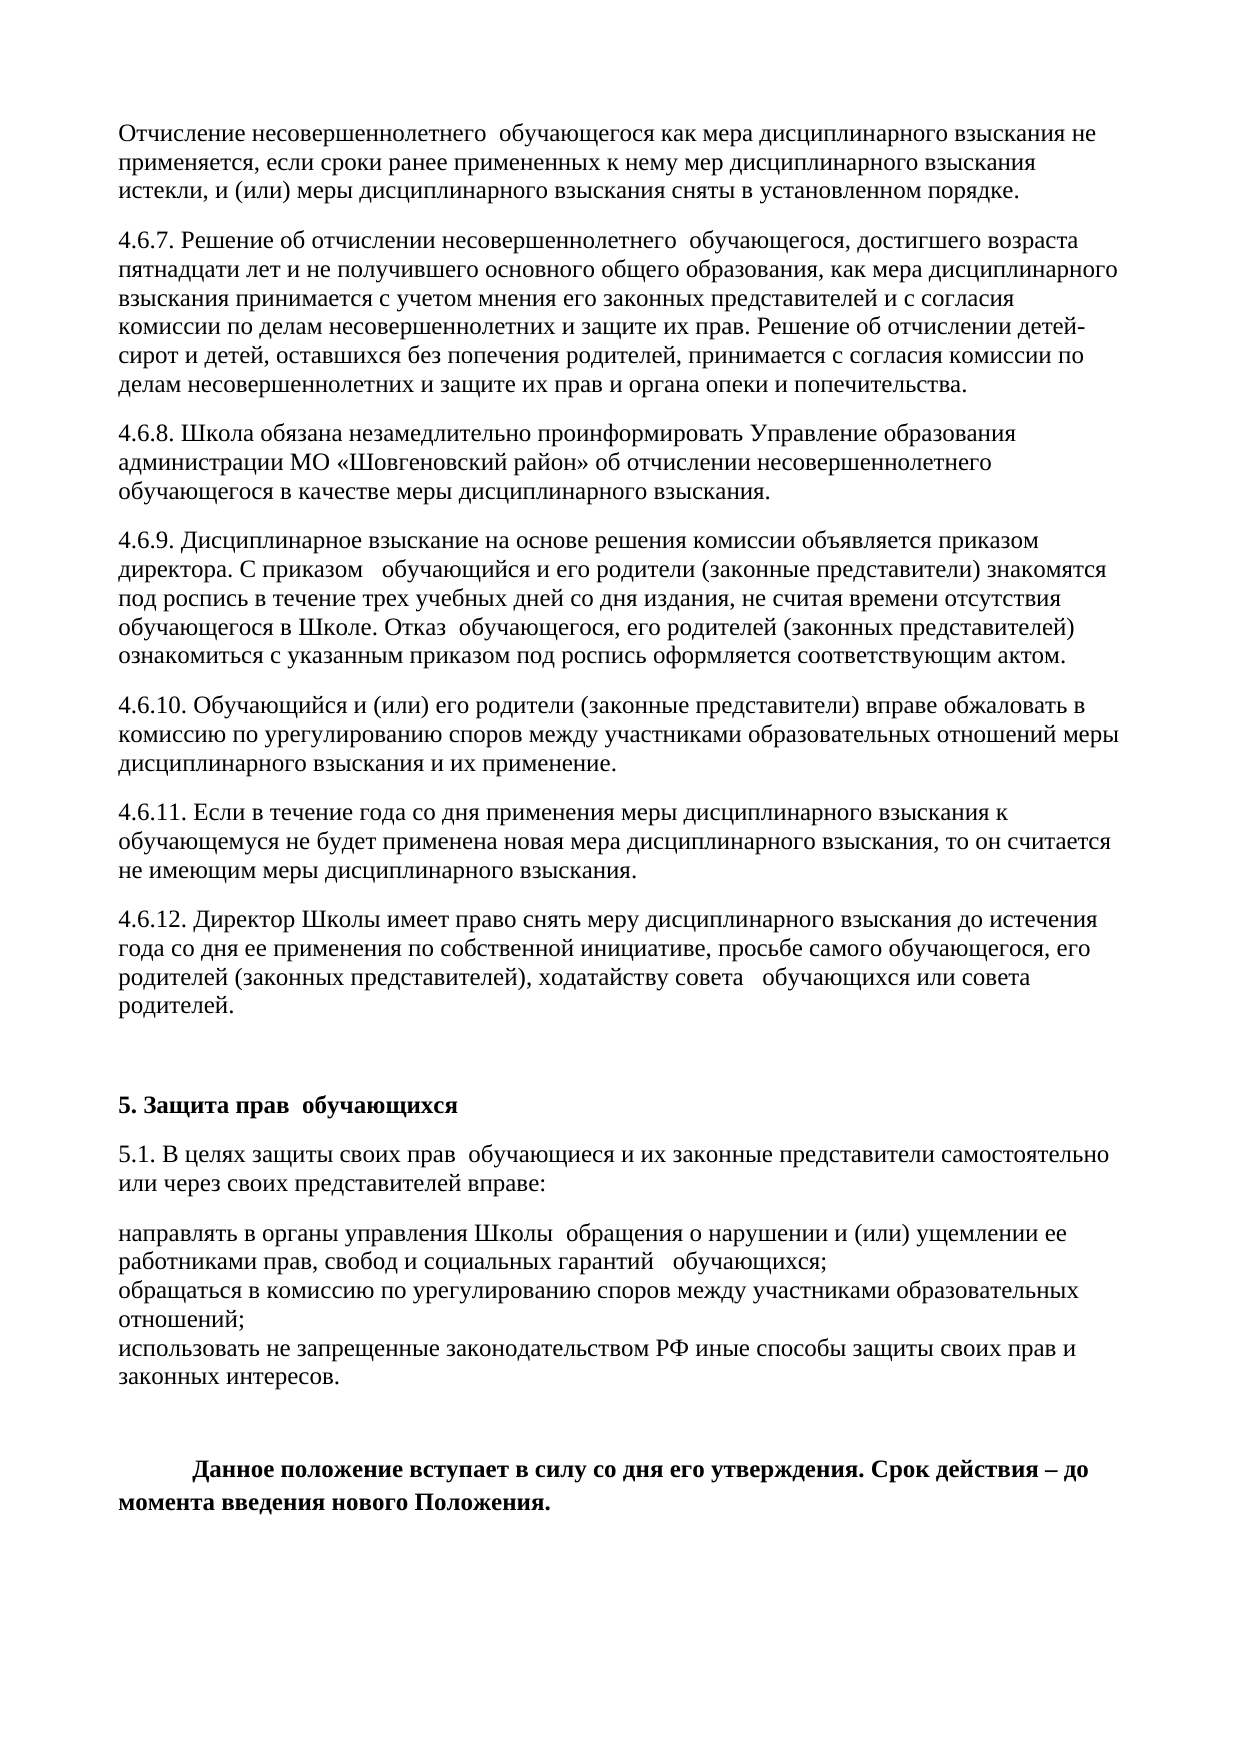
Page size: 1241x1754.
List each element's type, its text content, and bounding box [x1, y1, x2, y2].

text 4.6.11. Если в течение года со дня применения меры дисциплинарного взыскания к обучающемуся не будет применена новая мера дисциплинарного взыскания, то он считается не имеющим меры дисциплинарного взыскания. [118, 797, 1122, 883]
text 5.1. В целях защиты своих прав обучающиеся и их законные представители самостоятельно или через своих представителей вправе: [118, 1139, 1122, 1197]
text 4.6.10. Обучающийся и (или) его родители (законные представители) вправе обжаловать в комиссию по урегулированию споров между участниками образовательных отношений меры дисциплинарного взыскания и их применение. [118, 690, 1122, 776]
text Отчисление несовершеннолетнего обучающегося как мера дисциплинарного взыскания не применяется, если сроки ранее примененных к нему мер дисциплинарного взыскания истекли, и (или) меры дисциплинарного взыскания сняты в установленном порядке. [118, 118, 1122, 204]
text 4.6.9. Дисциплинарное взыскание на основе решения комиссии объявляется приказом директора. С приказом обучающийся и его родители (законные представители) знакомятся под роспись в течение трех учебных дней со дня издания, не считая времени отсутствия обучающегося в Школе. Отказ обучающегося, его родителей (законных представителей) ознакомиться с указанным приказом под роспись оформляется соответствующим актом. [118, 526, 1122, 669]
text 4.6.8. Школа обязана незамедлительно проинформировать Управление образования администрации МО «Шовгеновский район» об отчислении несовершеннолетнего обучающегося в качестве меры дисциплинарного взыскания. [118, 418, 1122, 505]
text 4.6.12. Директор Школы имеет право снять меру дисциплинарного взыскания до истечения года со дня ее применения по собственной инициативе, просьбе самого обучающегося, его родителей (законных представителей), ходатайству совета обучающихся или совета родителей. [118, 904, 1122, 1019]
text направлять в органы управления Школы обращения о нарушении и (или) ущемлении ее работниками прав, свобод и социальных гарантий обучающихся; обращаться в комиссию по урегулированию споров между участниками образовательных отношений; использовать не запрещенные законодательством РФ иные способы защиты своих прав и законных интересов. [118, 1218, 1122, 1390]
text 4.6.7. Решение об отчислении несовершеннолетнего обучающегося, достигшего возраста пятнадцати лет и не получившего основного общего образования, как мера дисциплинарного взыскания принимается с учетом мнения его законных представителей и с согласия комиссии по делам несовершеннолетних и защите их прав. Решение об отчислении детей-сирот и детей, оставшихся без попечения родителей, принимается с согласия комиссии по делам несовершеннолетних и защите их прав и органа опеки и попечительства. [118, 225, 1122, 398]
text 5. Защита прав обучающихся [118, 1090, 1122, 1118]
text Данное положение вступает в силу со дня его утверждения. Срок действия – до момента введения нового Положения. [118, 1454, 1122, 1516]
